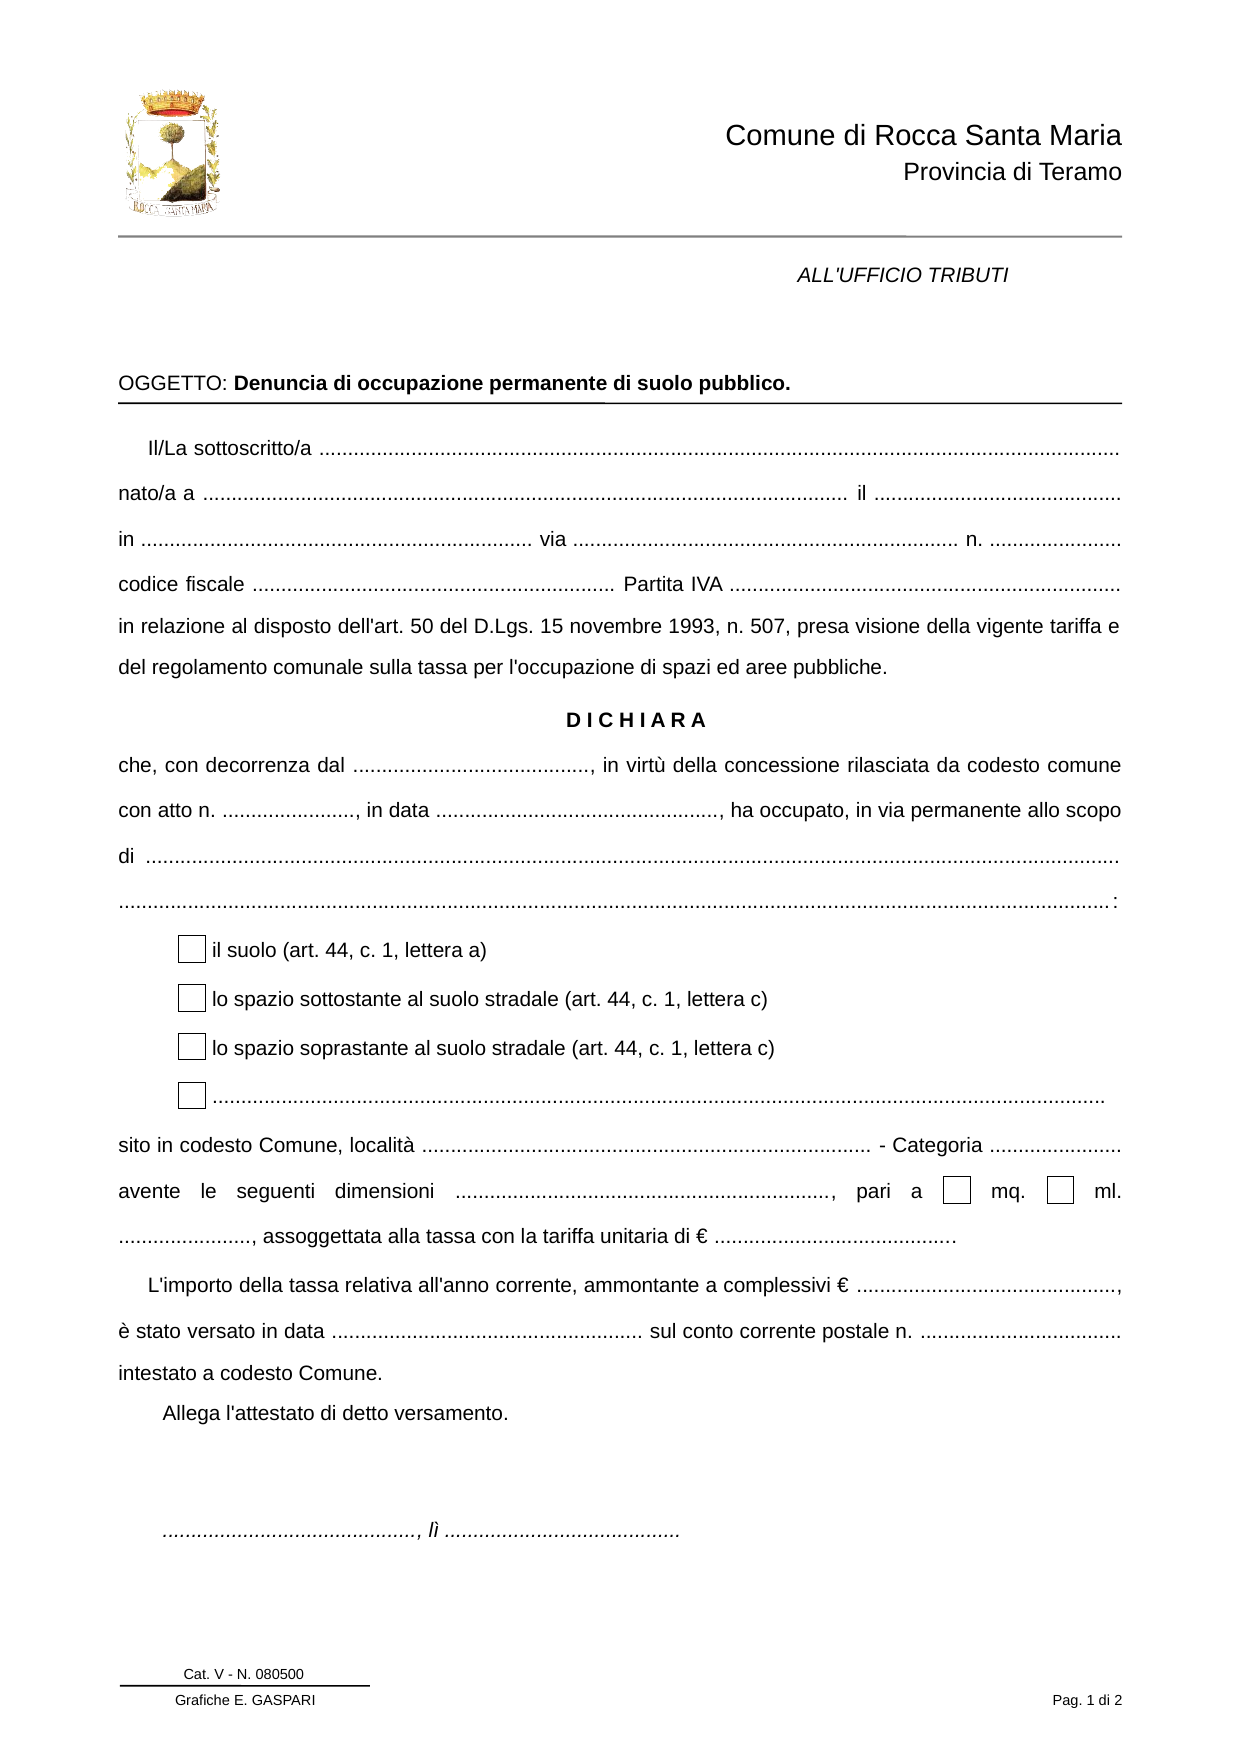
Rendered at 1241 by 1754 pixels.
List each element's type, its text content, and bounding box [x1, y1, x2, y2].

text ............................................, lì ......................................... [162, 1514, 1122, 1542]
text il suolo (art. 44, c. 1, lettera a) [177, 934, 1122, 963]
text D I C H I A R A [566, 708, 1122, 732]
text Provincia di Teramo [224, 157, 1122, 185]
text ........................................................................................................................................................... [118, 1081, 1122, 1109]
text L'importo della tassa relativa all'anno corrente, ammontante a complessivi € ............................................., è stato versato in data ...................................................... sul conto corrente postale n. ................................... intestato a codesto Comune. [118, 1269, 1122, 1384]
text che, con decorrenza dal ........................................., in virtù della concessione rilasciata da codesto comune con atto n. ......................., in data ................................................., ha occupato, in via permanente allo scopo di ......................................................................................................................................................................... ............................................................................................................................................................................: [118, 749, 1122, 914]
subtitle ALL'UFFICIO TRIBUTI [797, 263, 1122, 287]
text lo spazio soprastante al suolo stradale (art. 44, c. 1, lettera c) [177, 1032, 944, 1061]
text Comune di Rocca Santa Maria [224, 118, 1122, 152]
text lo spazio sottostante al suolo stradale (art. 44, c. 1, lettera c) [177, 983, 944, 1012]
text Il/La sottoscritto/a ........................................................................................................................................... nato/a a ................................................................................................................ il ........................................... in .................................................................... via ................................................................... n. ....................... codice fiscale ............................................................... Partita IVA .................................................................... in relazione al disposto dell'art. 50 del D.Lgs. 15 novembre 1993, n. 507, presa visione della vigente tariffa e del regolamento comunale sulla tassa per l'occupazione di spazi ed aree pubbliche. [118, 432, 1122, 679]
picture [122, 87, 224, 219]
text OGGETTO: Denuncia di occupazione permanente di suolo pubblico. [118, 371, 1122, 395]
text Allega l'attestato di detto versamento. [162, 1401, 1122, 1425]
text sito in codesto Comune, località .............................................................................. - Categoria ....................... avente le seguenti dimensioni ................................................................., pari a mq. ml. ......................., assoggettata alla tassa con la tariffa unitaria di € .......................................... [118, 1129, 1122, 1249]
